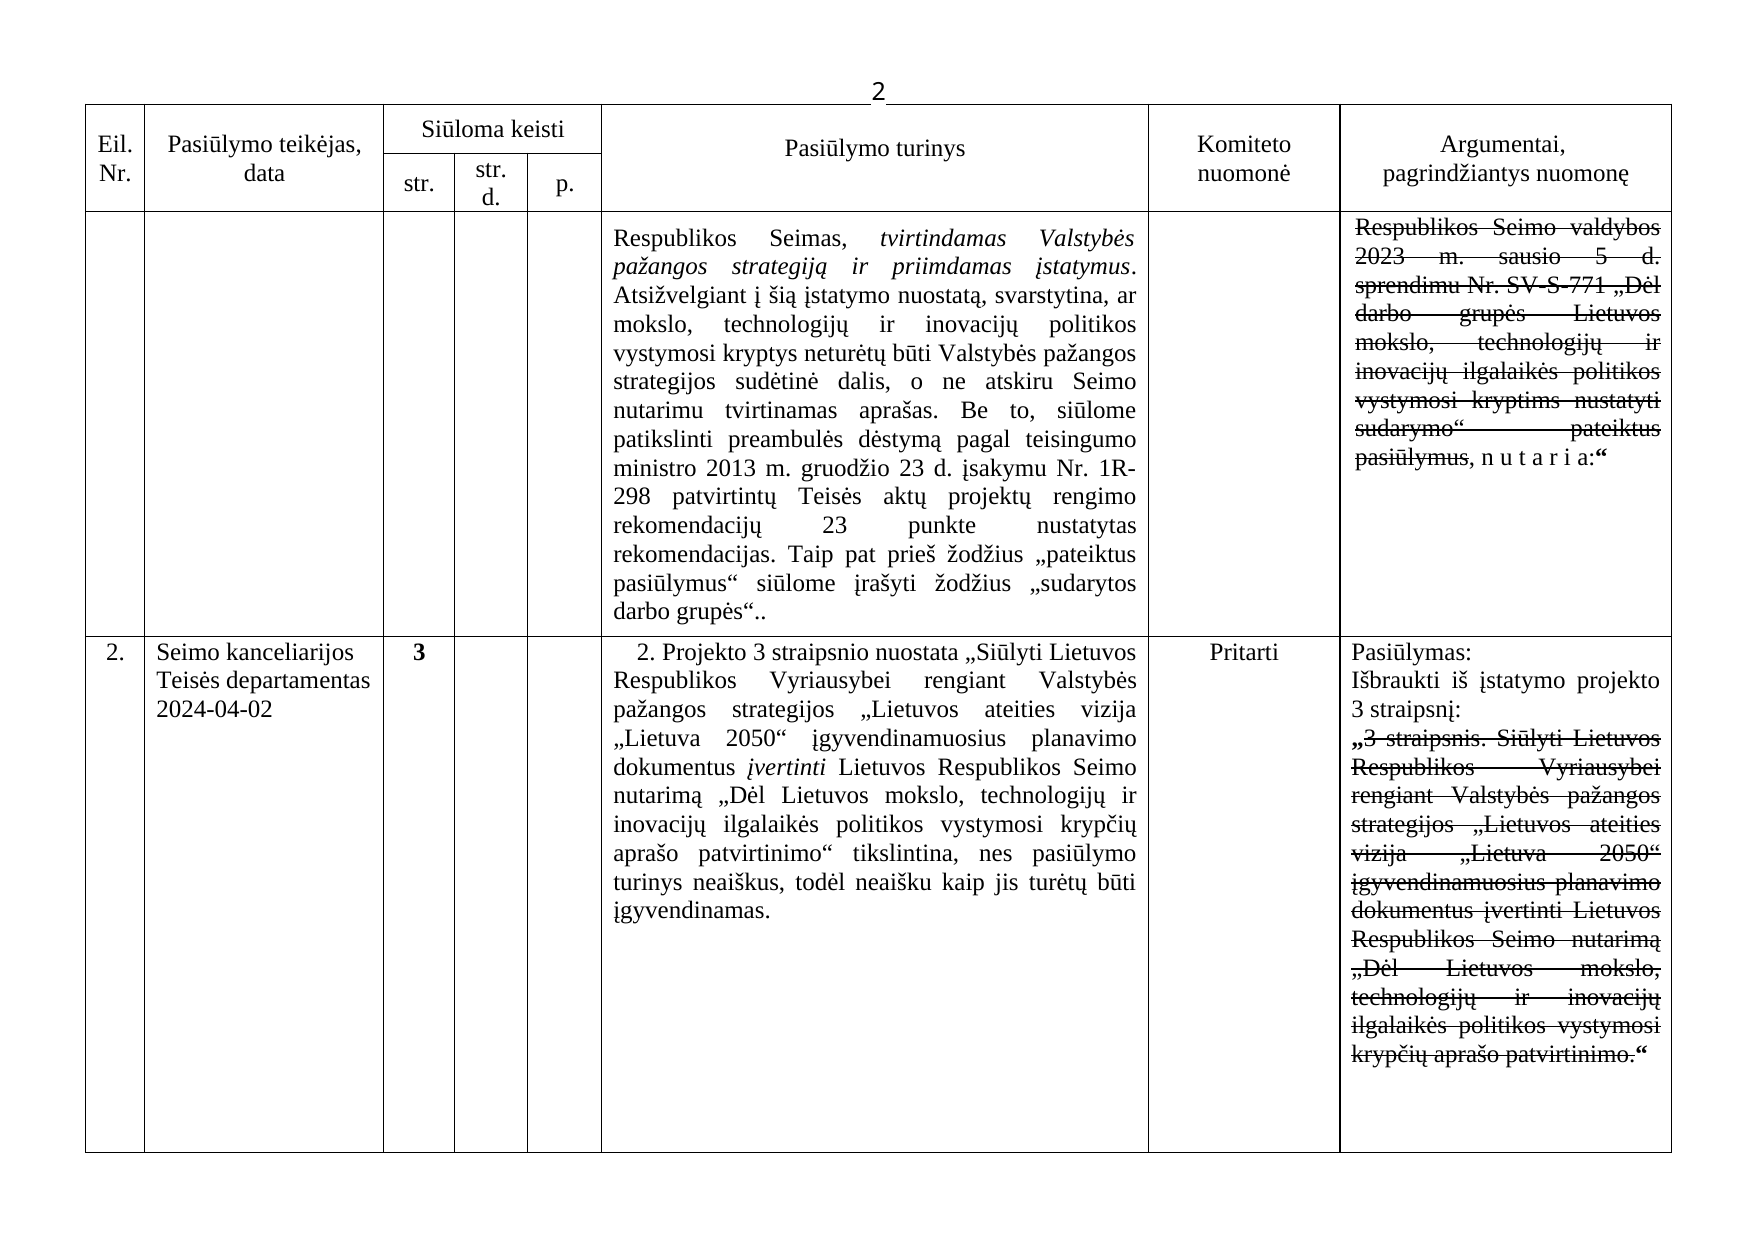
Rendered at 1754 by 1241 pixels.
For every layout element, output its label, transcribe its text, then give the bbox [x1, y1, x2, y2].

table_cell Pasiūlymas: Išbraukti iš įstatymo projekto 3 straipsnį: „3 straipsnis. Siūlyti Lietuvos Respublikos Vyriausybei rengiant Valstybės pažangos strategijos „Lietuvos ateities vizija „Lietuva 2050“ įgyvendinamuosius planavimo dokumentus įvertinti Lietuvos Respublikos Seimo nutarimą „Dėl Lietuvos mokslo, technologijų ir inovacijų ilgalaikės politikos vystymosi krypčių aprašo patvirtinimo.“ [1341, 637, 1671, 1152]
table_cell Respublikos Seimas, tvirtindamas Valstybės pažangos strategiją ir priimdamas įstatymus. Atsižvelgiant į šią įstatymo nuostatą, svarstytina, ar mokslo, technologijų ir inovacijų politikos vystymosi kryptys neturėtų būti Valstybės pažangos strategijos sudėtinė dalis, o ne atskiru Seimo nutarimu tvirtinamas aprašas. Be to, siūlome patikslinti preambulės dėstymą pagal teisingumo ministro 2013 m. gruodžio 23 d. įsakymu Nr. 1R-298 patvirtintų Teisės aktų projektų rengimo rekomendacijų 23 punkte nustatytas rekomendacijas. Taip pat prieš žodžius „pateiktus pasiūlymus“ siūlome įrašyti žodžius „sudarytos darbo grupės“.. [602, 212, 1148, 636]
table_header Eil. Nr. [86, 105, 144, 211]
table_cell 2. Projekto 3 straipsnio nuostata „Siūlyti Lietuvos Respublikos Vyriausybei rengiant Valstybės pažangos strategijos „Lietuvos ateities vizija „Lietuva 2050“ įgyvendinamuosius planavimo dokumentus įvertinti Lietuvos Respublikos Seimo nutarimą „Dėl Lietuvos mokslo, technologijų ir inovacijų ilgalaikės politikos vystymosi krypčių aprašo patvirtinimo“ tikslintina, nes pasiūlymo turinys neaiškus, todėl neaišku kaip jis turėtų būti įgyvendinamas. [602, 637, 1148, 1152]
table_cell Respublikos Seimo valdybos 2023 m. sausio 5 d. sprendimu Nr. SV-S-771 „Dėl darbo grupės Lietuvos mokslo, technologijų ir inovacijų ilgalaikės politikos vystymosi kryptims nustatyti sudarymo“ pateiktus pasiūlymus, n u t a r i a:“ [1341, 212, 1671, 636]
table_header Komiteto nuomonė [1149, 105, 1339, 211]
table_header Argumentai, pagrindžiantys nuomonę [1341, 105, 1671, 211]
table_cell ⃰ [384, 212, 454, 636]
table_cell str. d. [455, 154, 527, 211]
table_cell Pritarti [1149, 637, 1339, 1152]
table_header Siūloma keisti [384, 105, 601, 153]
table_cell [86, 212, 144, 636]
table_header Pasiūlymo turinys [602, 105, 1148, 211]
table_cell [1149, 212, 1339, 636]
table_cell [455, 637, 527, 1152]
table_cell [455, 212, 527, 636]
table_cell Seimo kanceliarijos Teisės departamentas 2024-04-02 [145, 637, 383, 1152]
table_cell [528, 637, 601, 1152]
table_cell 3 [384, 637, 454, 1152]
table_cell [528, 212, 601, 636]
table_cell str. [384, 154, 454, 211]
table_cell [145, 212, 383, 636]
table_header Pasiūlymo teikėjas, data [145, 105, 383, 211]
table_cell 2. [86, 637, 144, 1152]
table_cell p. [528, 154, 601, 211]
